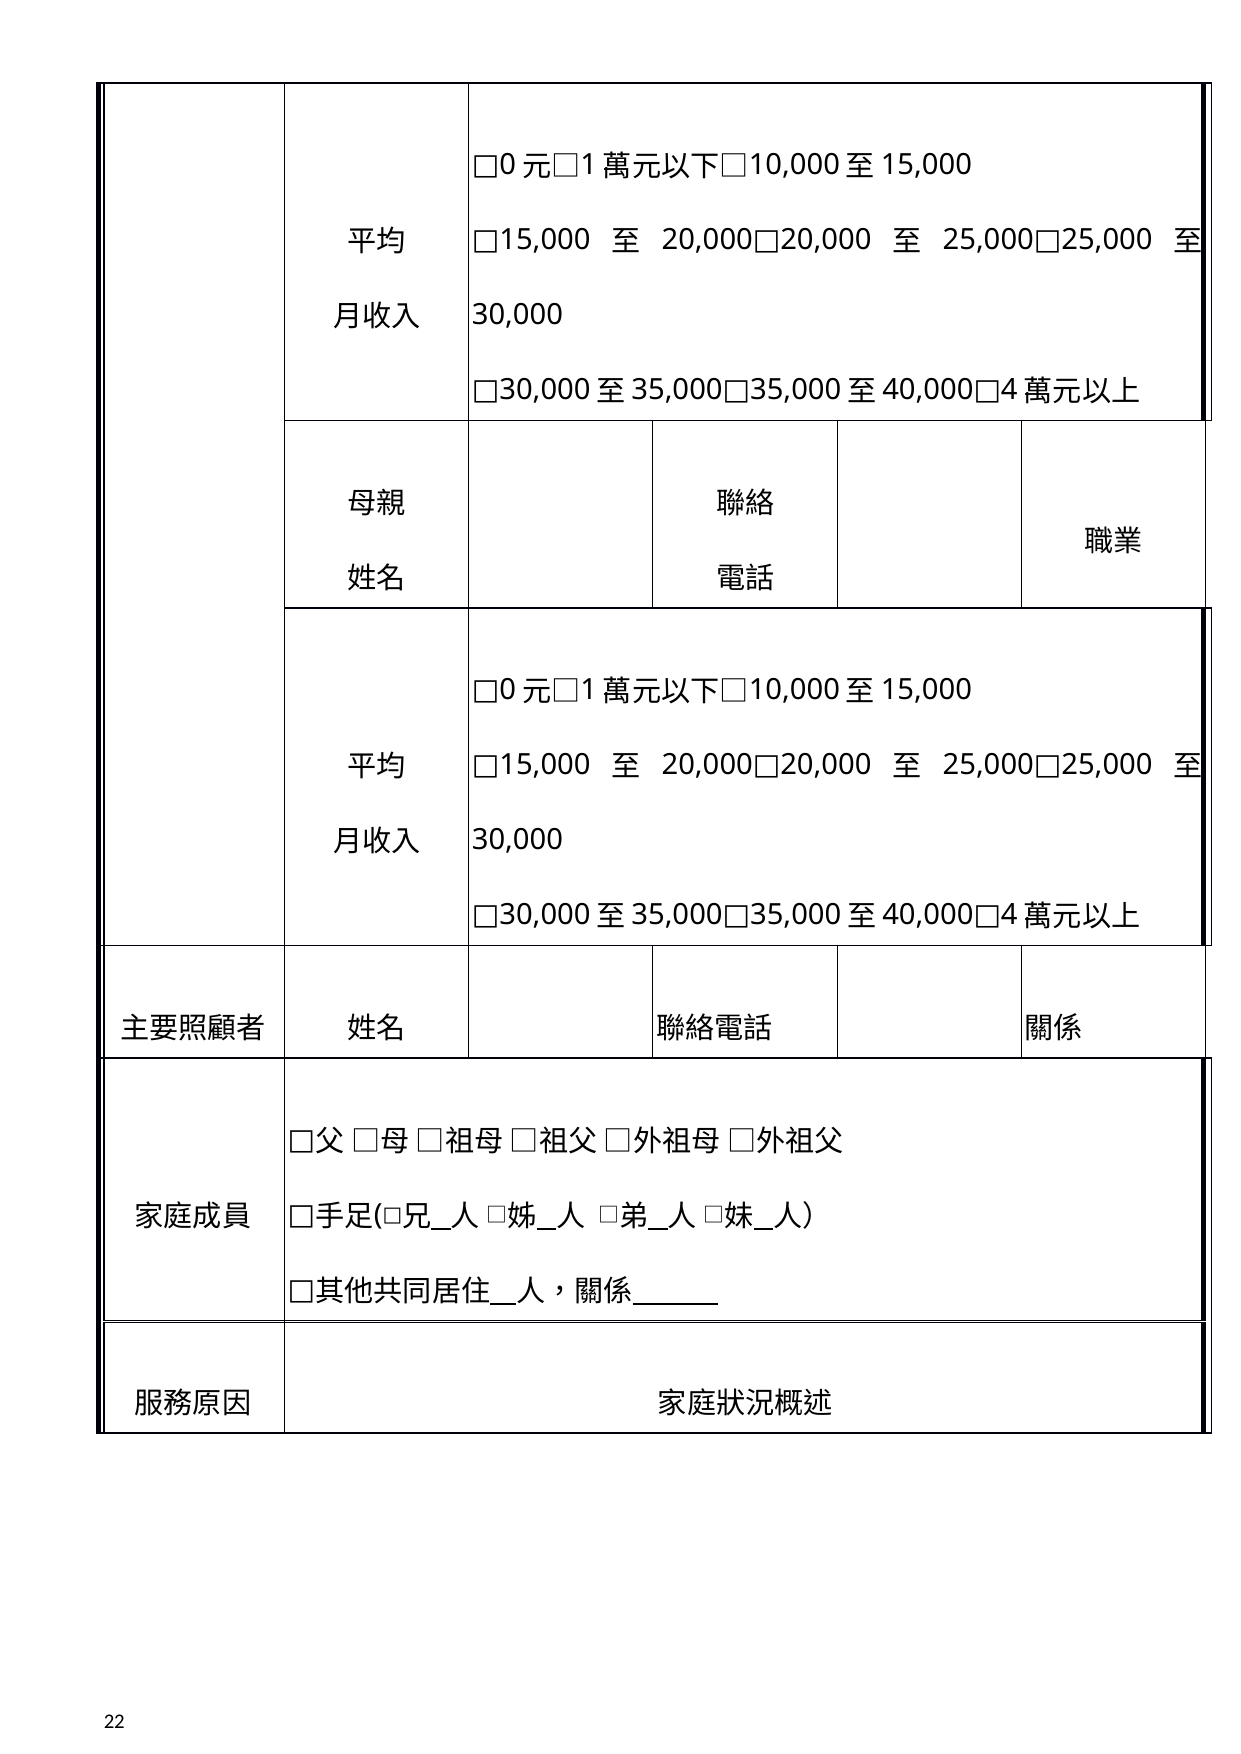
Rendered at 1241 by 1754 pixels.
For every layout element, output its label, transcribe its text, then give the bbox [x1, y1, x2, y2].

table_cell 姓名 [285, 946, 468, 1057]
table_cell □父 □母 □祖母 □祖父 □外祖母 □外祖父 □手足(□兄 人 □姊 人 □弟 人 □妹 人） □其他共同居住 人，關係 [285, 1059, 1201, 1319]
table_cell 關係 [1022, 946, 1205, 1057]
table_cell [838, 421, 1021, 607]
table_cell [469, 946, 652, 1057]
table_cell 聯絡電話 [653, 946, 837, 1057]
table_cell [469, 421, 652, 607]
table_cell 主要照顧者 [105, 946, 284, 1057]
table_cell 母親 姓名 [285, 421, 468, 607]
table_cell 家庭成員 [105, 1059, 284, 1319]
table_cell [838, 946, 1021, 1057]
table_cell □0元□1萬元以下□10,000至15,000 □15,000至20,000□20,000至25,000□25,000至30,000 □30,000至35,000□35,000至40,000□4萬元以上 [469, 84, 1201, 419]
table_cell 平均 月收入 [285, 84, 468, 419]
table_cell □0元□1萬元以下□10,000至15,000 □15,000至20,000□20,000至25,000□25,000至30,000 □30,000至35,000□35,000至40,000□4萬元以上 [469, 609, 1201, 944]
table_cell 聯絡 電話 [653, 421, 837, 607]
table_cell 家庭狀況概述 [285, 1323, 1201, 1432]
table_cell 職業 [1022, 421, 1205, 607]
table_cell 平均 月收入 [285, 609, 468, 944]
table_cell [105, 84, 284, 944]
table_cell 服務原因 [105, 1323, 284, 1432]
